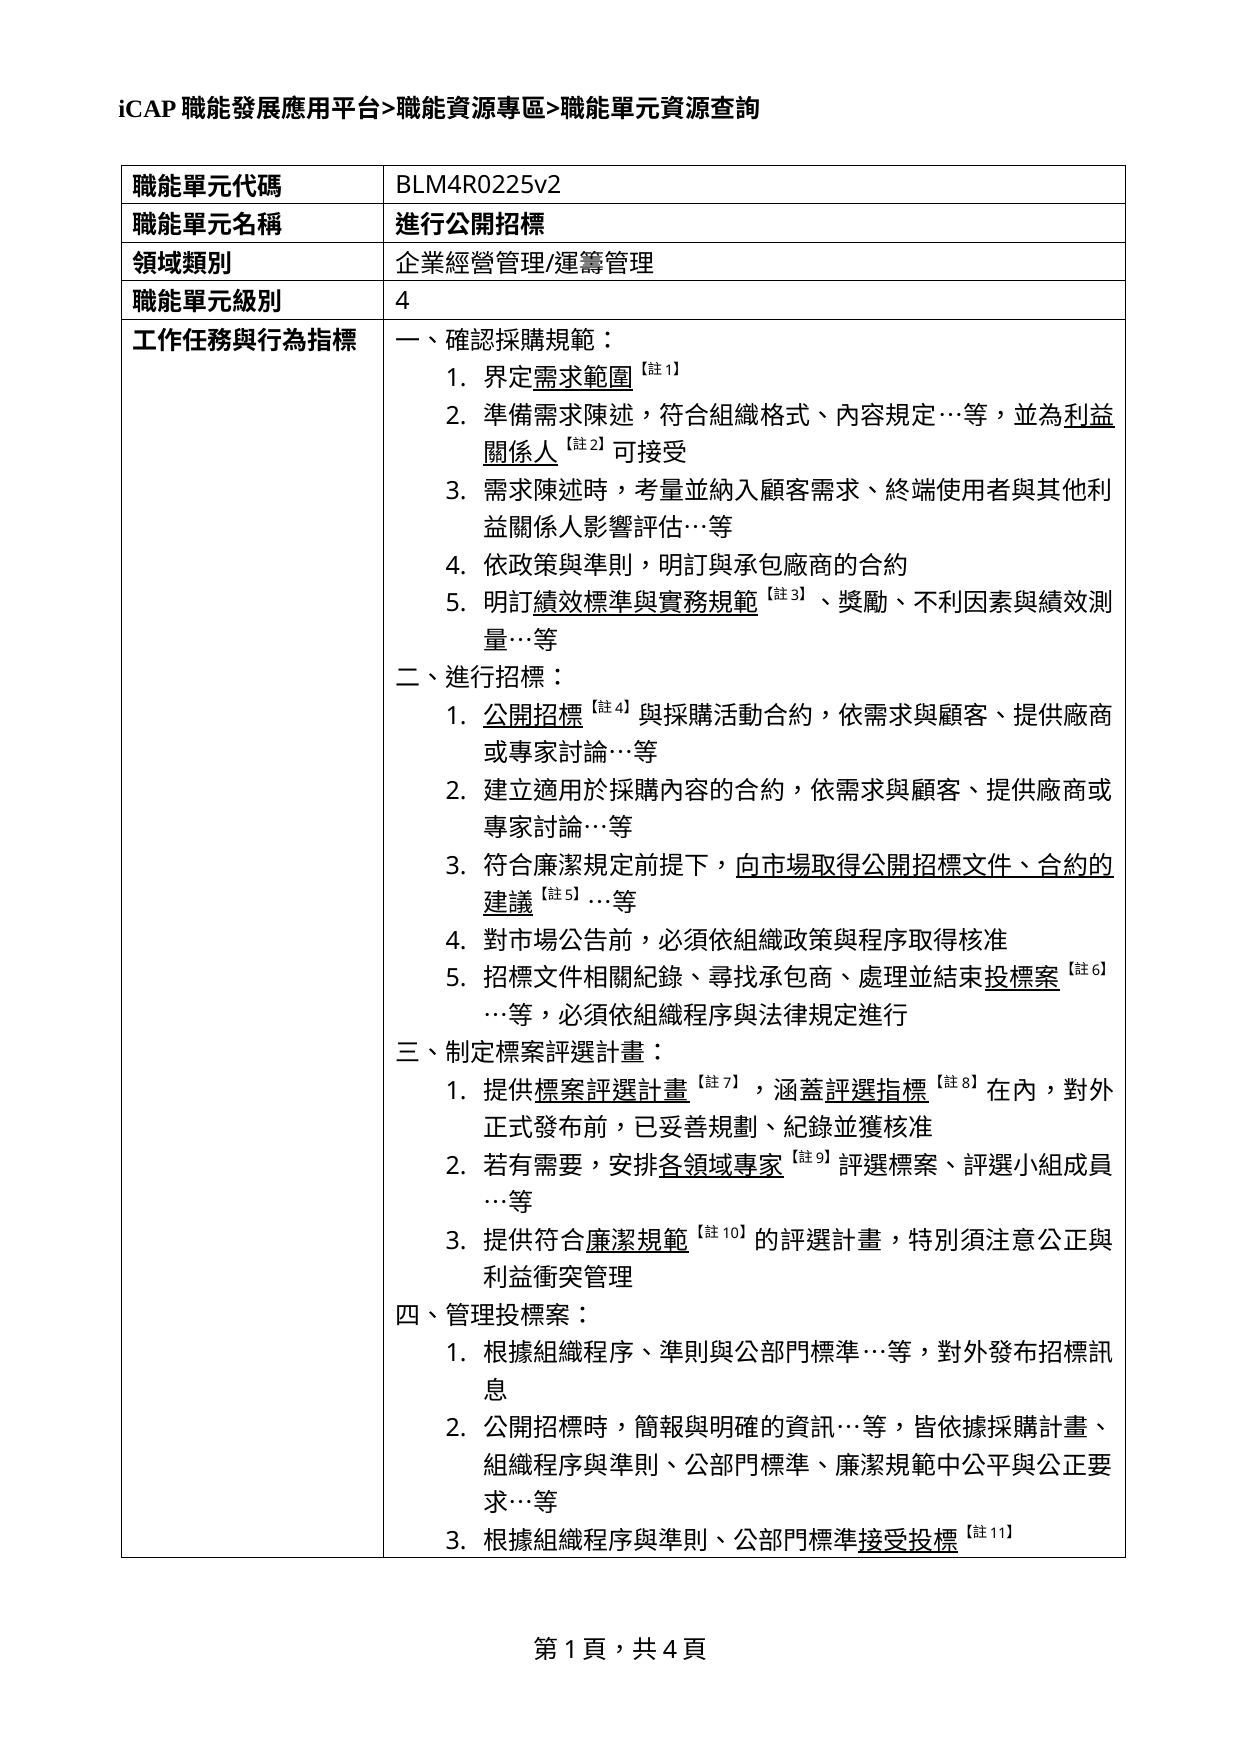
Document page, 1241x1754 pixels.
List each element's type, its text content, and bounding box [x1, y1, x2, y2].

table_cell 進行公開招標 [384, 204, 1125, 242]
table_cell 領域類別 [122, 243, 383, 280]
table_cell 企業經營管理/運籌管理 [384, 243, 1125, 280]
table_cell 確認採購規範： 界定需求範圍【註1】 準備需求陳述，符合組織格式、內容規定…等，並為利益關係人【註2】可接受 需求陳述時，考量並納入顧客需求、終端使用者與其他利益關係人影響評估…等 依政策與準則，明訂與承包廠商的合約 明訂績效標準與實務規範【註3】、獎勵、不利因素與績效測量…等 進行招標： 公開招標【註4】與採購活動合約，依需求與顧客、提供廠商或專家討論…等 建立適用於採購內容的合約，依需求與顧客、提供廠商或專家討論…等 符合廉潔規定前提下，向市場取得公開招標文件、合約的建議【註5】…等 對市場公告前，必須依組織政策與程序取得核准 招標文件相關紀錄、尋找承包商、處理並結束投標案【註6】…等，必須依組織程序與法律規定進行 制定標案評選計畫： 提供標案評選計畫【註7】，涵蓋評選指標【註8】在內，對外正式發布前，已妥善規劃、紀錄並獲核准 若有需要，安排各領域專家【註9】評選標案、評選小組成員…等 提供符合廉潔規範【註10】的評選計畫，特別須注意公正與利益衝突管理 管理投標案： 根據組織程序、準則與公部門標準…等，對外發布招標訊息 公開招標時，簡報與明確的資訊…等，皆依據採購計畫、組織程序與準則、公部門標準、廉潔規範中公平與公正要求…等 根據組織程序與準則、公部門標準接受投標【註11】 公開招標與結標發布，均符合公正公平原則【註12】 遲交或未遵守規定的標案，依採購計畫、公開招標文件…等處理 [384, 320, 1125, 1557]
table_cell 4 [384, 281, 1125, 319]
table_cell 工作任務與行為指標 [122, 320, 383, 1557]
table_header 職能單元代碼 [122, 166, 383, 203]
table_header BLM4R0225v2 [384, 166, 1125, 203]
table_cell 職能單元名稱 [122, 204, 383, 242]
table_cell 職能單元級別 [122, 281, 383, 319]
